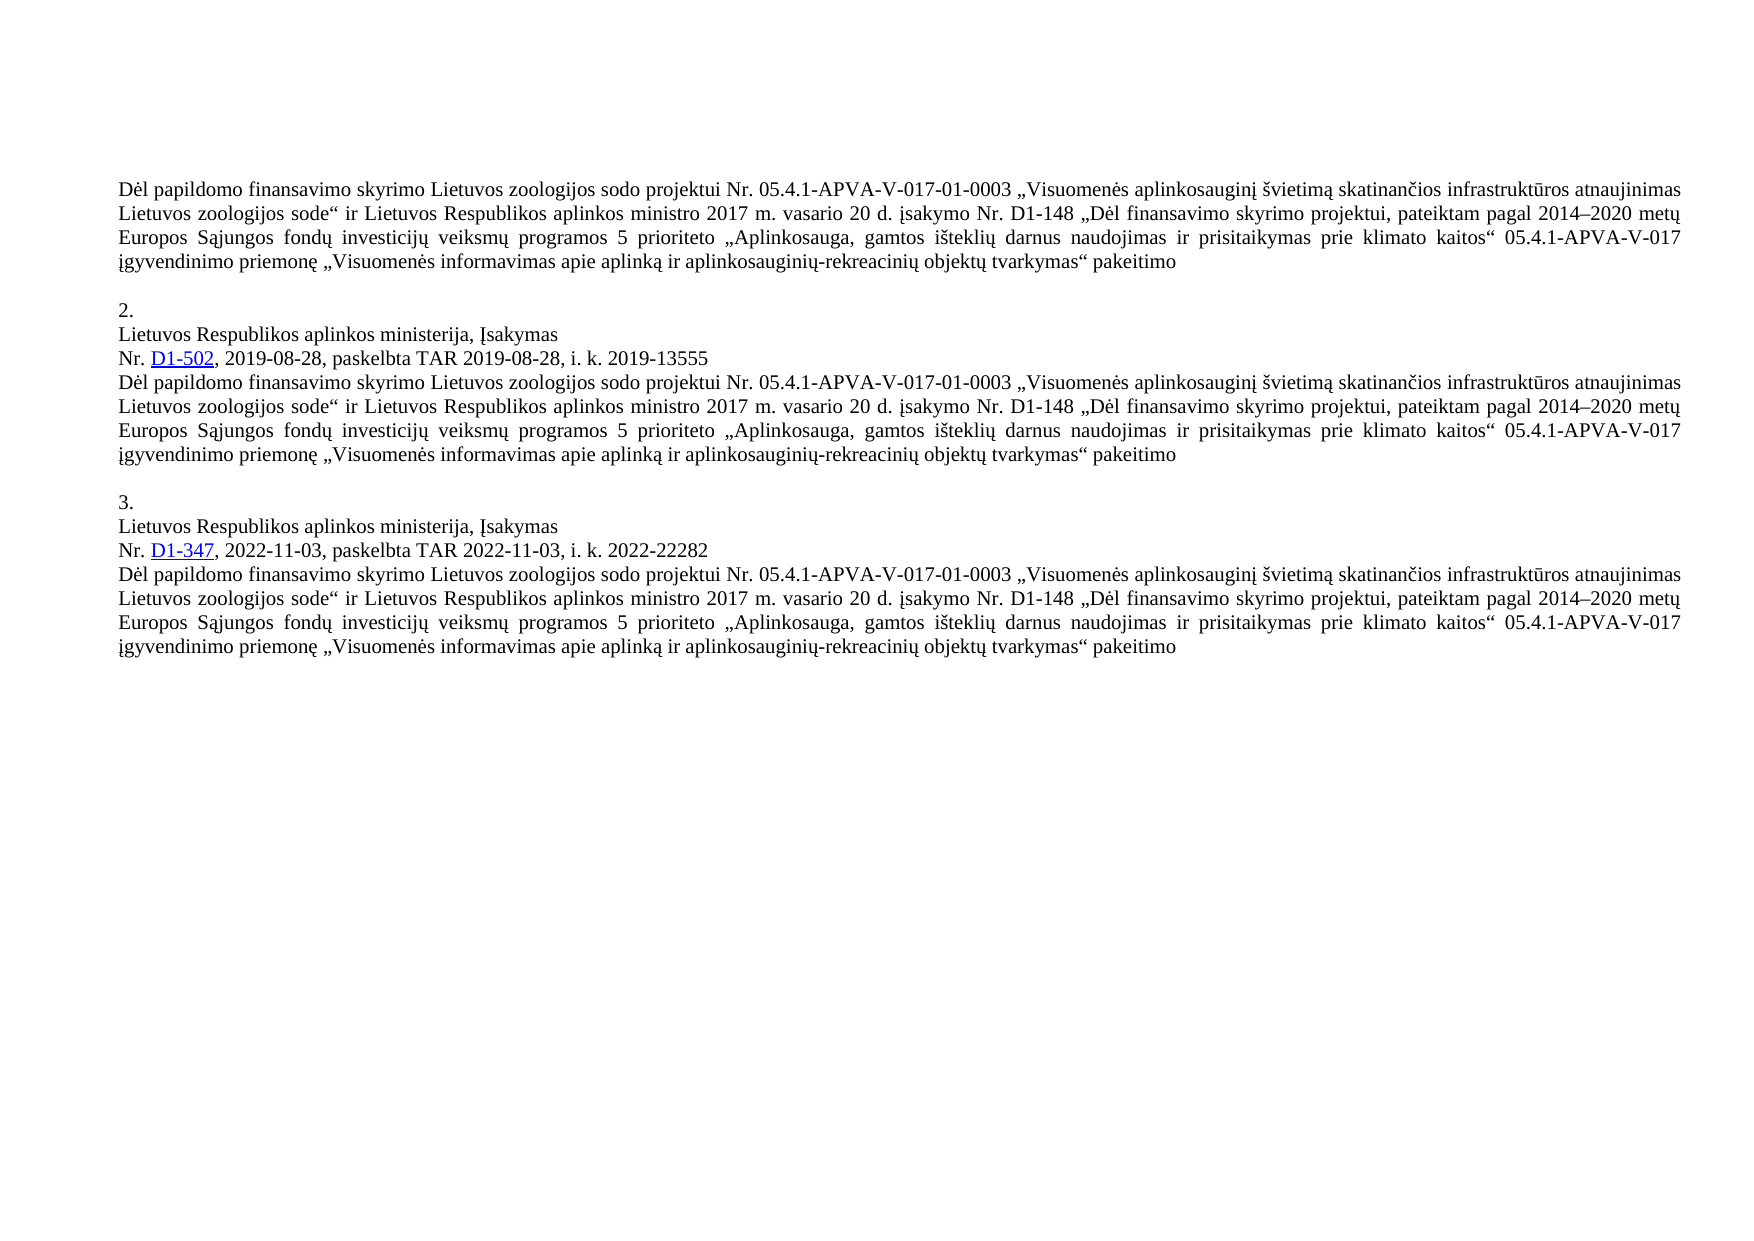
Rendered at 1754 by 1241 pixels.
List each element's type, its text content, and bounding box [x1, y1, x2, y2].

text Dėl papildomo finansavimo skyrimo Lietuvos zoologijos sodo projektui Nr. 05.4.1-APVA-V-017-01-0003 „Visuomenės aplinkosauginį švietimą skatinančios infrastruktūros atnaujinimas Lietuvos zoologijos sode“ ir Lietuvos Respublikos aplinkos ministro 2017 m. vasario 20 d. įsakymo Nr. D1-148 „Dėl finansavimo skyrimo projektui, pateiktam pagal 2014–2020 metų Europos Sąjungos fondų investicijų veiksmų programos 5 prioriteto „Aplinkosauga, gamtos išteklių darnus naudojimas ir prisitaikymas prie klimato kaitos“ 05.4.1-APVA-V-017 įgyvendinimo priemonę „Visuomenės informavimas apie aplinką ir aplinkosauginių-rekreacinių objektų tvarkymas“ pakeitimo [118, 370, 1683, 466]
text Dėl papildomo finansavimo skyrimo Lietuvos zoologijos sodo projektui Nr. 05.4.1-APVA-V-017-01-0003 „Visuomenės aplinkosauginį švietimą skatinančios infrastruktūros atnaujinimas Lietuvos zoologijos sode“ ir Lietuvos Respublikos aplinkos ministro 2017 m. vasario 20 d. įsakymo Nr. D1-148 „Dėl finansavimo skyrimo projektui, pateiktam pagal 2014–2020 metų Europos Sąjungos fondų investicijų veiksmų programos 5 prioriteto „Aplinkosauga, gamtos išteklių darnus naudojimas ir prisitaikymas prie klimato kaitos“ 05.4.1-APVA-V-017 įgyvendinimo priemonę „Visuomenės informavimas apie aplinką ir aplinkosauginių-rekreacinių objektų tvarkymas“ pakeitimo [118, 562, 1683, 658]
text Lietuvos Respublikos aplinkos ministerija, Įsakymas [118, 514, 1683, 538]
text Dėl papildomo finansavimo skyrimo Lietuvos zoologijos sodo projektui Nr. 05.4.1-APVA-V-017-01-0003 „Visuomenės aplinkosauginį švietimą skatinančios infrastruktūros atnaujinimas Lietuvos zoologijos sode“ ir Lietuvos Respublikos aplinkos ministro 2017 m. vasario 20 d. įsakymo Nr. D1-148 „Dėl finansavimo skyrimo projektui, pateiktam pagal 2014–2020 metų Europos Sąjungos fondų investicijų veiksmų programos 5 prioriteto „Aplinkosauga, gamtos išteklių darnus naudojimas ir prisitaikymas prie klimato kaitos“ 05.4.1-APVA-V-017 įgyvendinimo priemonę „Visuomenės informavimas apie aplinką ir aplinkosauginių-rekreacinių objektų tvarkymas“ pakeitimo [118, 177, 1683, 273]
text Lietuvos Respublikos aplinkos ministerija, Įsakymas [118, 322, 1683, 346]
text 2. [118, 297, 1683, 322]
text Nr. D1-502, 2019-08-28, paskelbta TAR 2019-08-28, i. k. 2019-13555 [118, 346, 1683, 370]
text 3. [118, 490, 1683, 514]
text Nr. D1-347, 2022-11-03, paskelbta TAR 2022-11-03, i. k. 2022-22282 [118, 538, 1683, 562]
